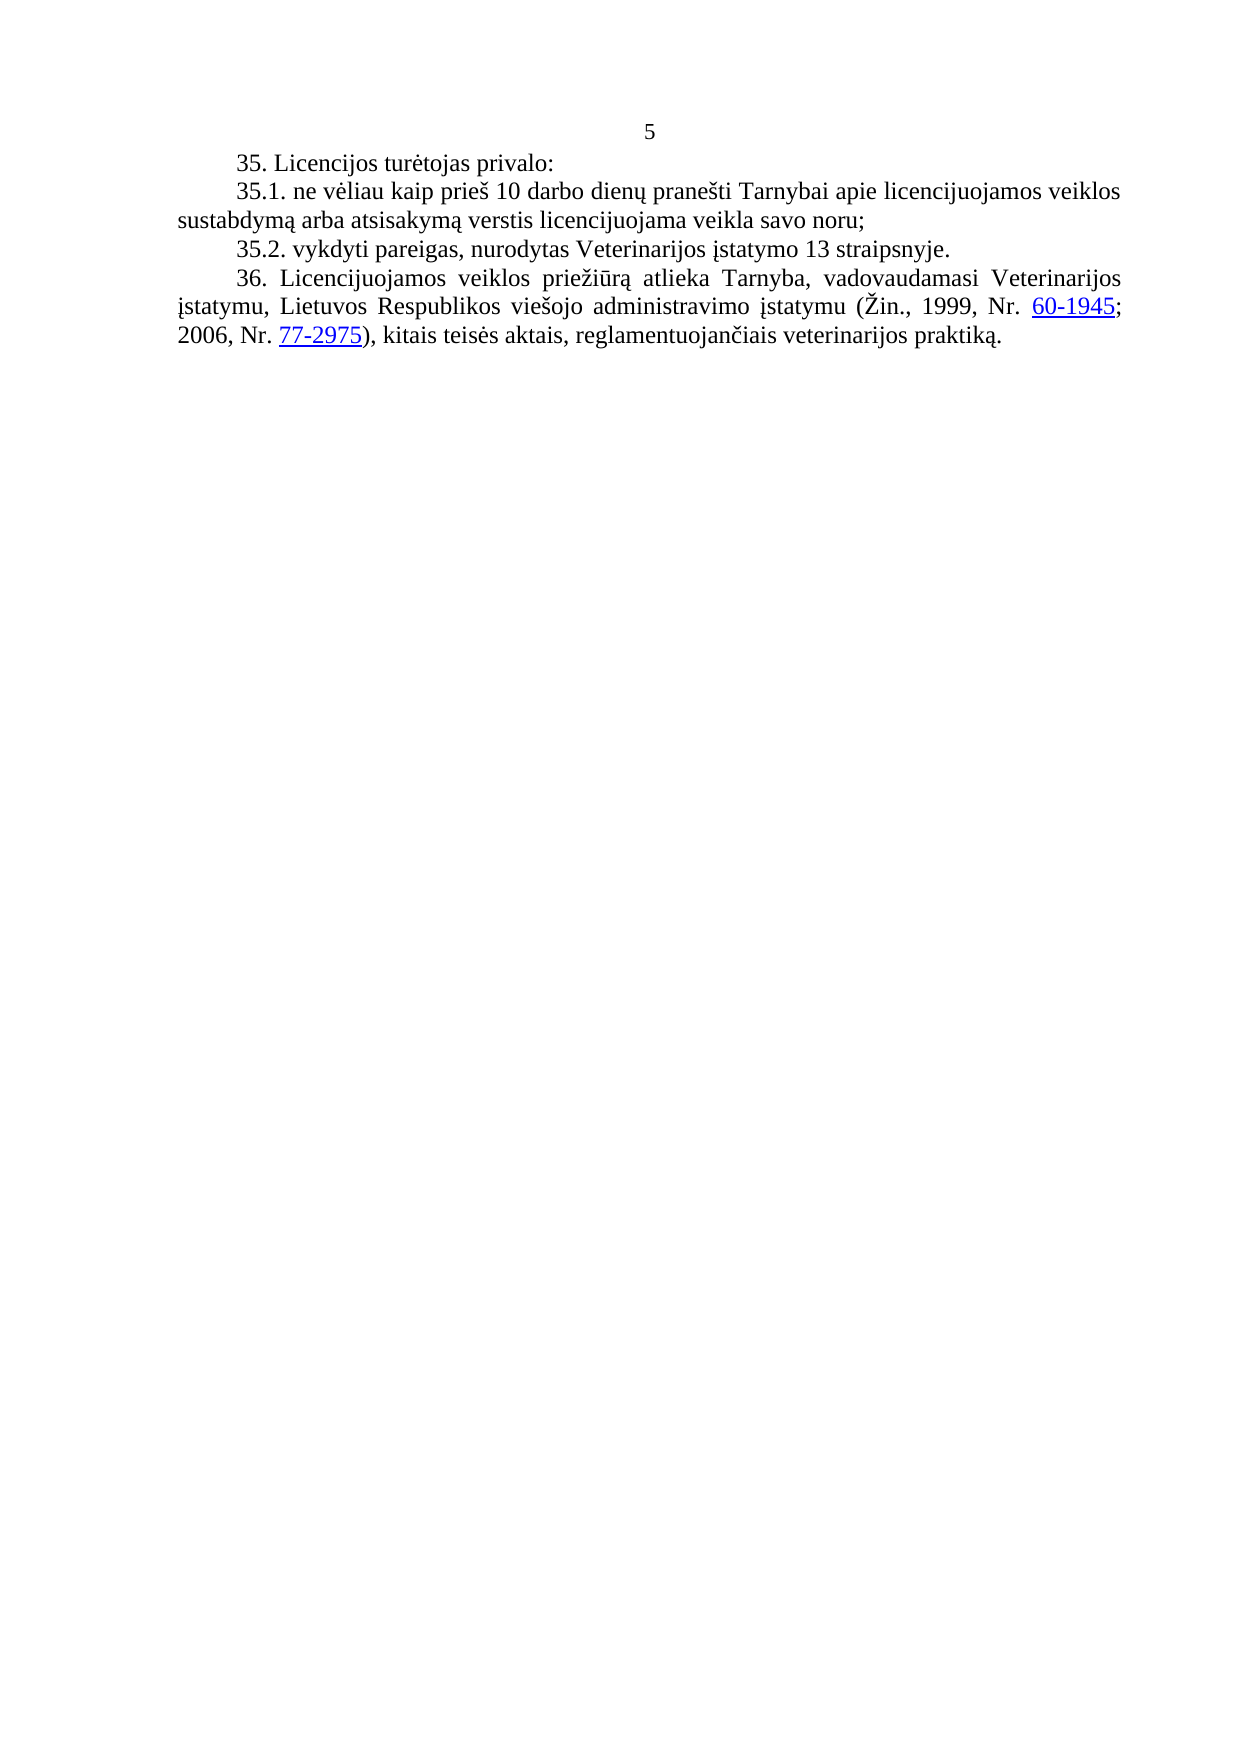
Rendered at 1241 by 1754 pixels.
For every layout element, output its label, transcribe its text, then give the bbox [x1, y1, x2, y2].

text 35.2. vykdyti pareigas, nurodytas Veterinarijos įstatymo 13 straipsnyje. [177, 234, 1122, 263]
text 35.1. ne vėliau kaip prieš 10 darbo dienų pranešti Tarnybai apie licencijuojamos veiklos sustabdymą arba atsisakymą verstis licencijuojama veikla savo noru; [177, 176, 1122, 234]
text 36. Licencijuojamos veiklos priežiūrą atlieka Tarnyba, vadovaudamasi Veterinarijos įstatymu, Lietuvos Respublikos viešojo administravimo įstatymu (Žin., 1999, Nr. 60-1945; 2006, Nr. 77-2975), kitais teisės aktais, reglamentuojančiais veterinarijos praktiką. [177, 263, 1122, 349]
text 35. Licencijos turėtojas privalo: [177, 148, 1122, 176]
